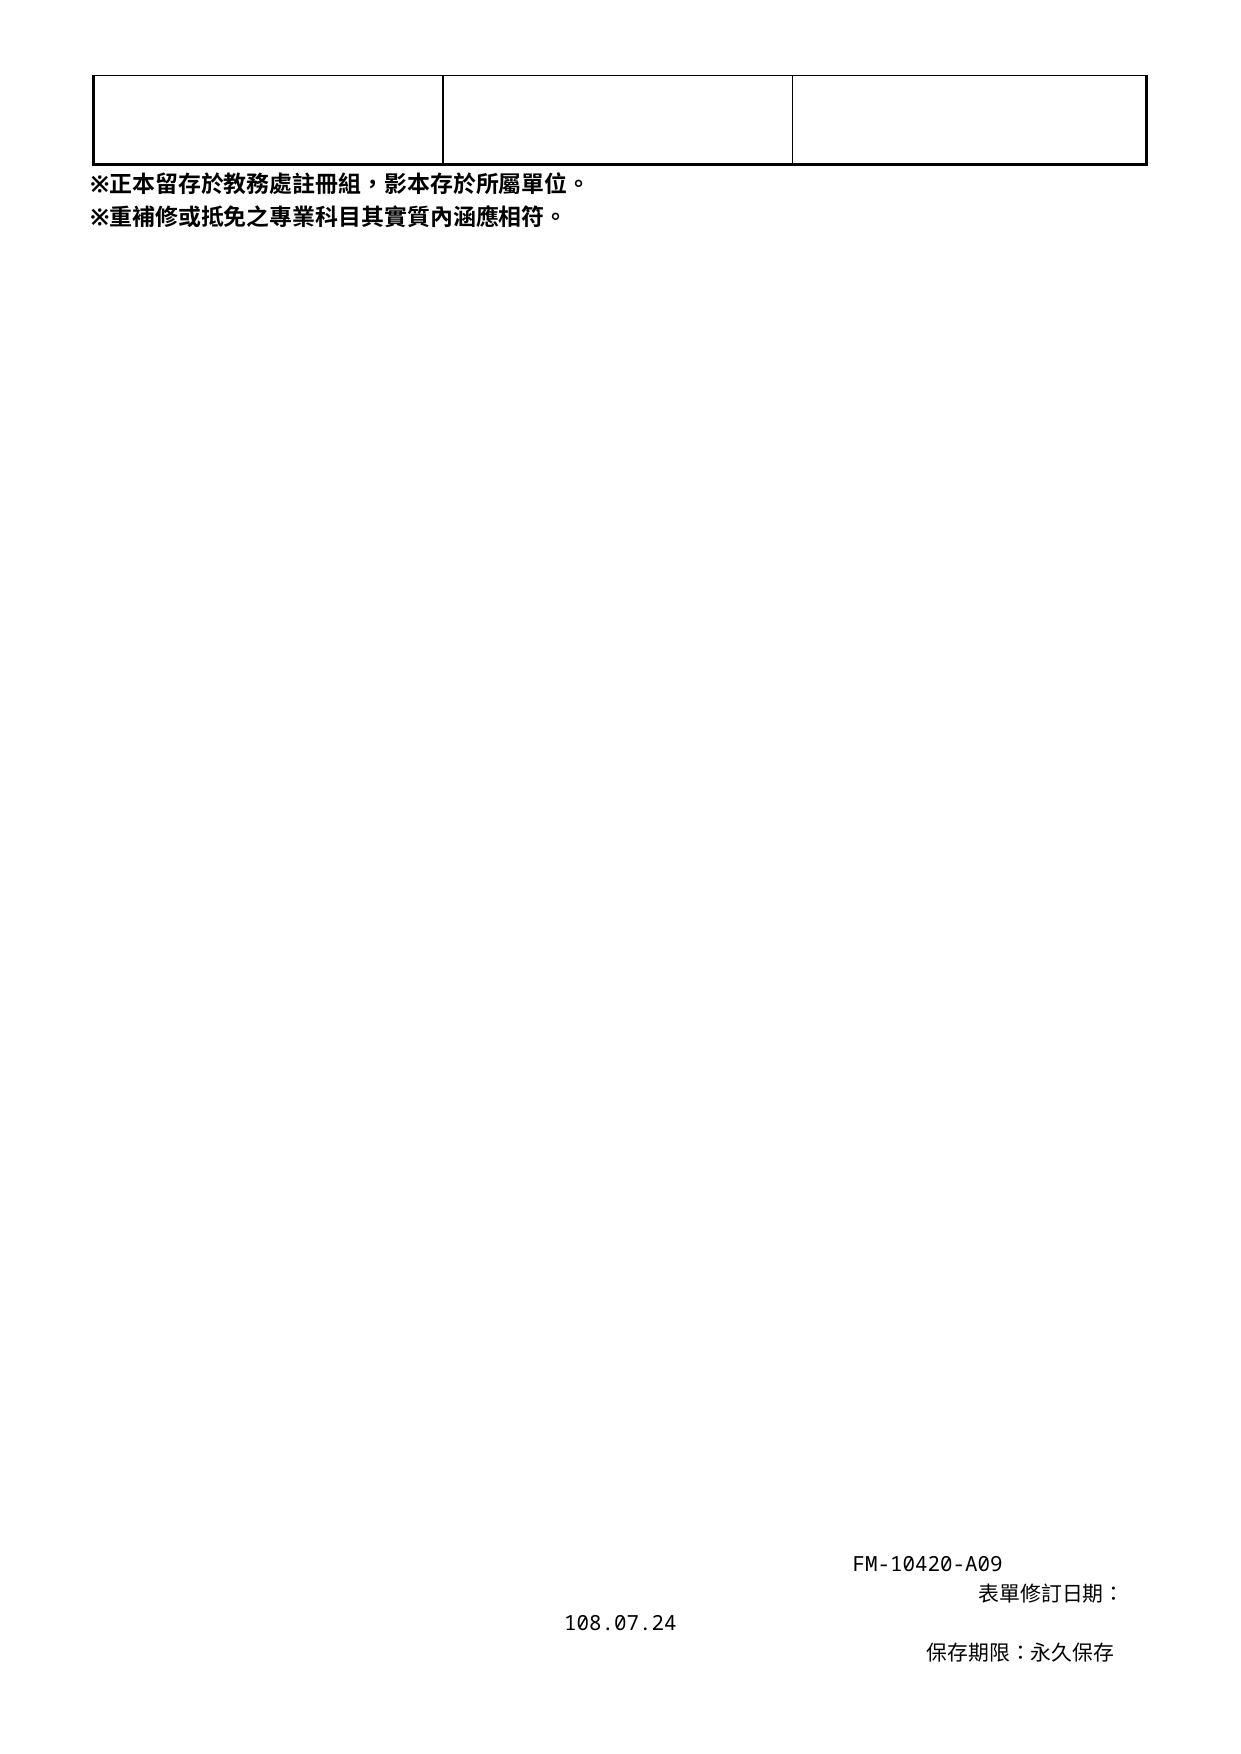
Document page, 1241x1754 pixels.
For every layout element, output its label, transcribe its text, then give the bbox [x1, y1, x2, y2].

text ※正本留存於教務處註冊組，影本存於所屬單位。 [75, 166, 1165, 199]
table_cell [793, 76, 1145, 163]
text ※重補修或抵免之專業科目其實質內涵應相符。 [75, 199, 1165, 233]
table_cell [95, 76, 442, 163]
table_cell [444, 76, 792, 163]
